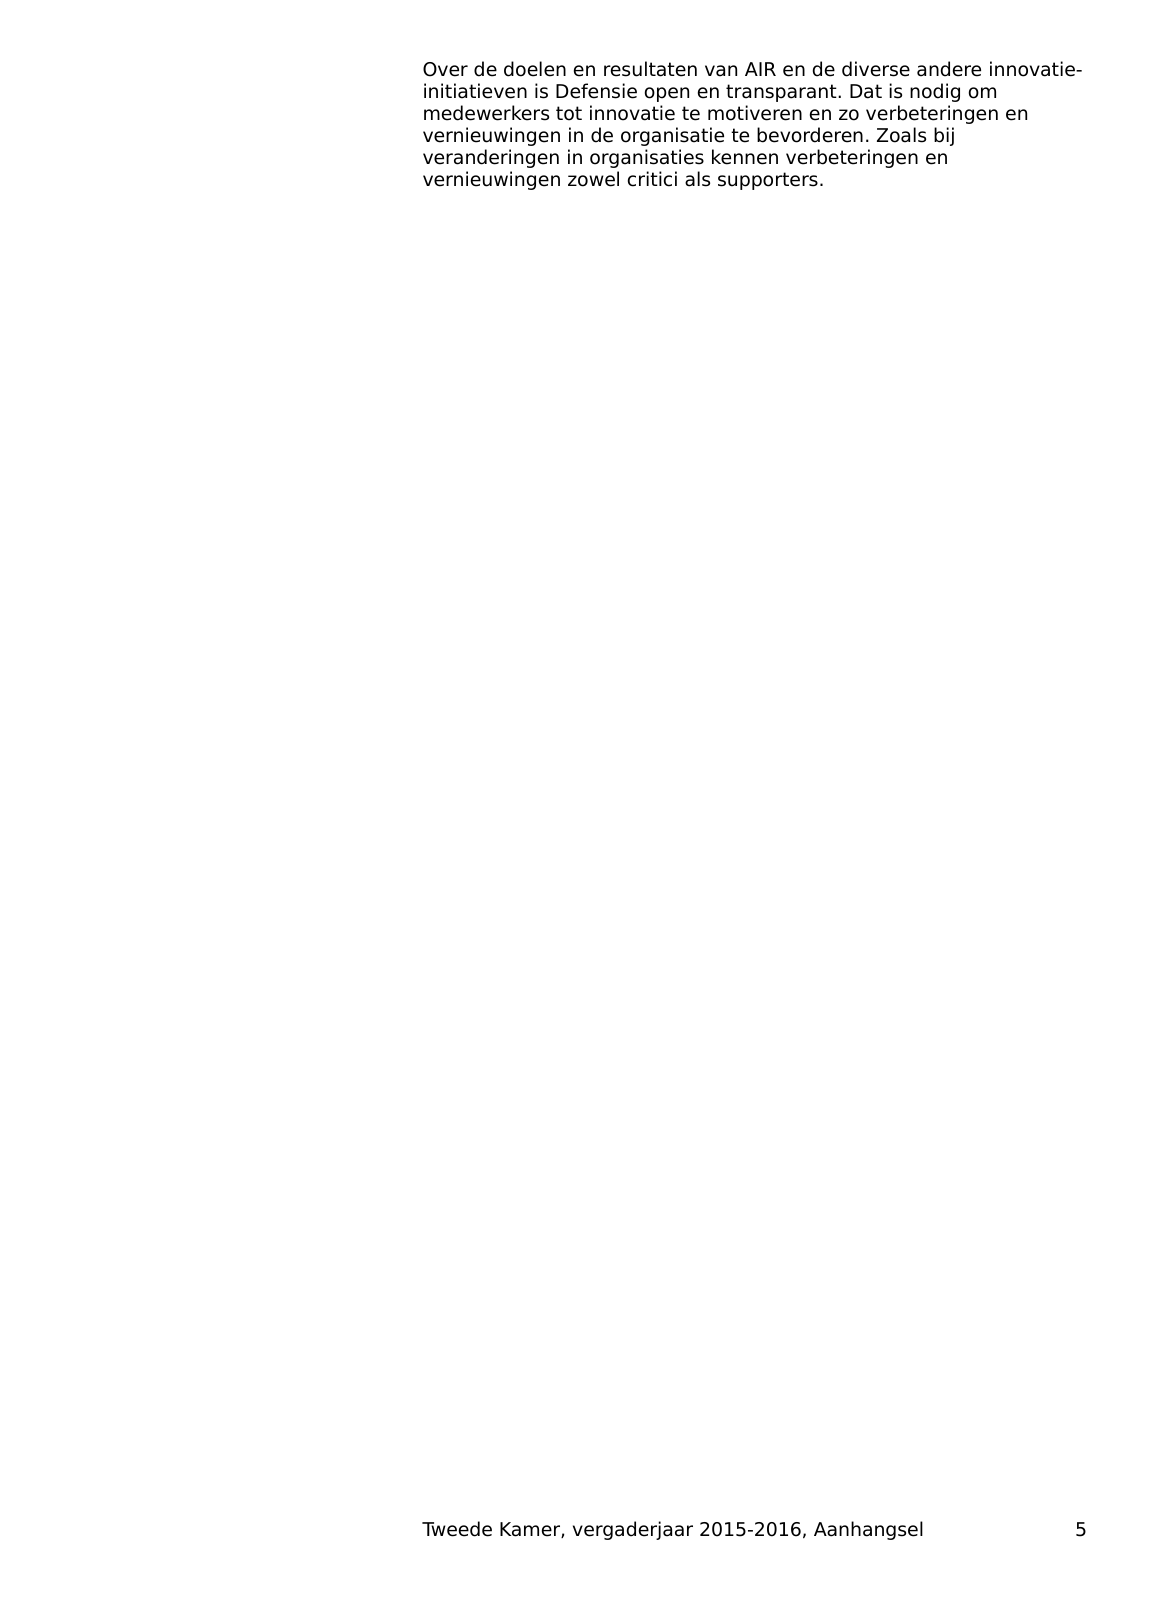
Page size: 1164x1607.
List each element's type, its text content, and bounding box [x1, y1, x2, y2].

text Over de doelen en resultaten van AIR en de diverse andere innovatie-initiatieven is Defensie open en transparant. Dat is nodig om medewerkers tot innovatie te motiveren en zo verbeteringen en vernieuwingen in de organisatie te bevorderen. Zoals bij veranderingen in organisaties kennen verbeteringen en vernieuwingen zowel critici als supporters. [422, 59, 1087, 191]
